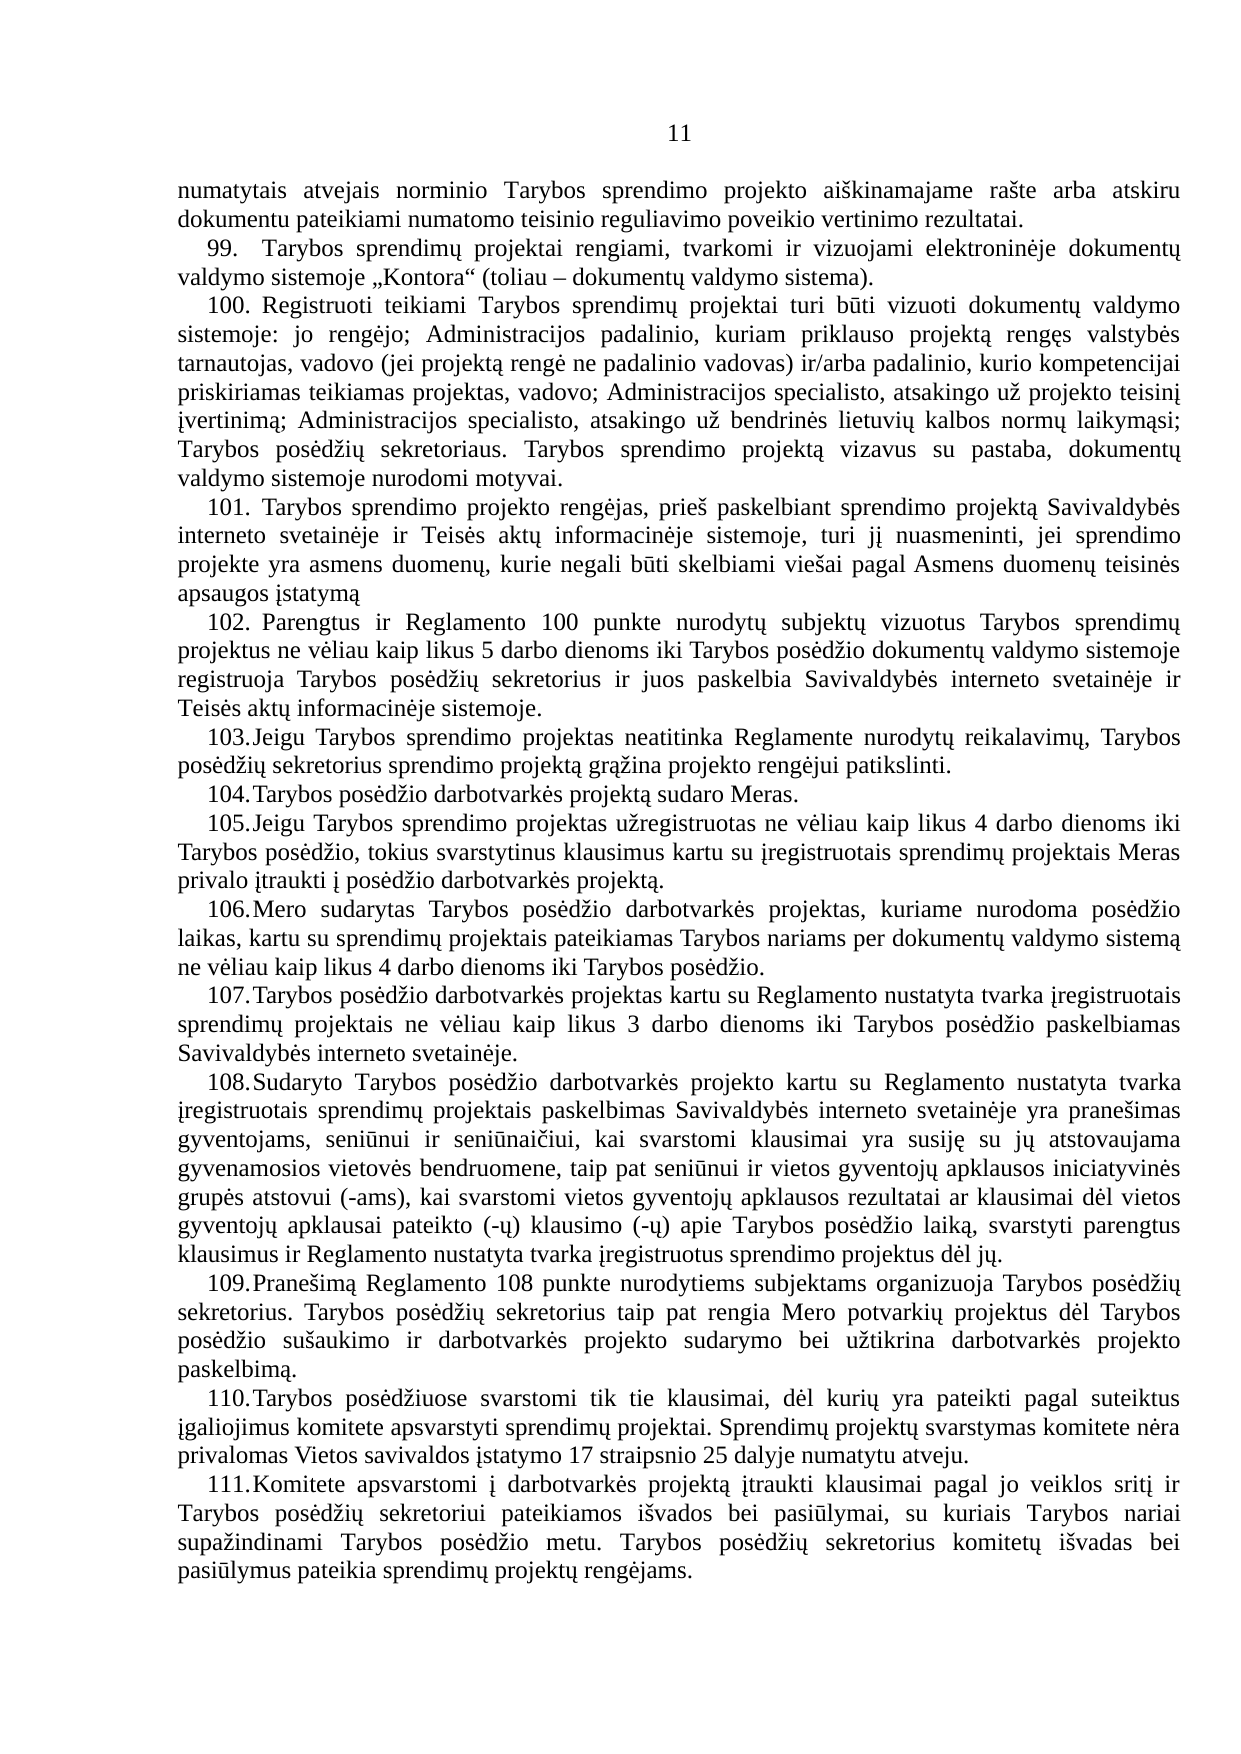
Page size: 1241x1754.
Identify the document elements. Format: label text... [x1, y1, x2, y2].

text 109. Pranešimą Reglamento 108 punkte nurodytiems subjektams organizuoja Tarybos posėdžių sekretorius. Tarybos posėdžių sekretorius taip pat rengia Mero potvarkių projektus dėl Tarybos posėdžio sušaukimo ir darbotvarkės projekto sudarymo bei užtikrina darbotvarkės projekto paskelbimą. [177, 1268, 1181, 1383]
text 101. Tarybos sprendimo projekto rengėjas, prieš paskelbiant sprendimo projektą Savivaldybės interneto svetainėje ir Teisės aktų informacinėje sistemoje, turi jį nuasmeninti, jei sprendimo projekte yra asmens duomenų, kurie negali būti skelbiami viešai pagal Asmens duomenų teisinės apsaugos įstatymą [177, 492, 1181, 607]
text 100. Registruoti teikiami Tarybos sprendimų projektai turi būti vizuoti dokumentų valdymo sistemoje: jo rengėjo; Administracijos padalinio, kuriam priklauso projektą rengęs valstybės tarnautojas, vadovo (jei projektą rengė ne padalinio vadovas) ir/arba padalinio, kurio kompetencijai priskiriamas teikiamas projektas, vadovo; Administracijos specialisto, atsakingo už projekto teisinį įvertinimą; Administracijos specialisto, atsakingo už bendrinės lietuvių kalbos normų laikymąsi; Tarybos posėdžių sekretoriaus. Tarybos sprendimo projektą vizavus su pastaba, dokumentų valdymo sistemoje nurodomi motyvai. [177, 291, 1181, 492]
text 104. Tarybos posėdžio darbotvarkės projektą sudaro Meras. [177, 779, 1181, 808]
text 99. Tarybos sprendimų projektai rengiami, tvarkomi ir vizuojami elektroninėje dokumentų valdymo sistemoje „Kontora“ (toliau – dokumentų valdymo sistema). [177, 233, 1181, 291]
text numatytais atvejais norminio Tarybos sprendimo projekto aiškinamajame rašte arba atskiru dokumentu pateikiami numatomo teisinio reguliavimo poveikio vertinimo rezultatai. [177, 176, 1181, 233]
text 106. Mero sudarytas Tarybos posėdžio darbotvarkės projektas, kuriame nurodoma posėdžio laikas, kartu su sprendimų projektais pateikiamas Tarybos nariams per dokumentų valdymo sistemą ne vėliau kaip likus 4 darbo dienoms iki Tarybos posėdžio. [177, 894, 1181, 981]
text 102. Parengtus ir Reglamento 100 punkte nurodytų subjektų vizuotus Tarybos sprendimų projektus ne vėliau kaip likus 5 darbo dienoms iki Tarybos posėdžio dokumentų valdymo sistemoje registruoja Tarybos posėdžių sekretorius ir juos paskelbia Savivaldybės interneto svetainėje ir Teisės aktų informacinėje sistemoje. [177, 607, 1181, 722]
text 107. Tarybos posėdžio darbotvarkės projektas kartu su Reglamento nustatyta tvarka įregistruotais sprendimų projektais ne vėliau kaip likus 3 darbo dienoms iki Tarybos posėdžio paskelbiamas Savivaldybės interneto svetainėje. [177, 981, 1181, 1067]
text 111. Komitete apsvarstomi į darbotvarkės projektą įtraukti klausimai pagal jo veiklos sritį ir Tarybos posėdžių sekretoriui pateikiamos išvados bei pasiūlymai, su kuriais Tarybos nariai supažindinami Tarybos posėdžio metu. Tarybos posėdžių sekretorius komitetų išvadas bei pasiūlymus pateikia sprendimų projektų rengėjams. [177, 1469, 1181, 1584]
text 108. Sudaryto Tarybos posėdžio darbotvarkės projekto kartu su Reglamento nustatyta tvarka įregistruotais sprendimų projektais paskelbimas Savivaldybės interneto svetainėje yra pranešimas gyventojams, seniūnui ir seniūnaičiui, kai svarstomi klausimai yra susiję su jų atstovaujama gyvenamosios vietovės bendruomene, taip pat seniūnui ir vietos gyventojų apklausos iniciatyvinės grupės atstovui (-ams), kai svarstomi vietos gyventojų apklausos rezultatai ar klausimai dėl vietos gyventojų apklausai pateikto (-ų) klausimo (-ų) apie Tarybos posėdžio laiką, svarstyti parengtus klausimus ir Reglamento nustatyta tvarka įregistruotus sprendimo projektus dėl jų. [177, 1067, 1181, 1268]
text 110. Tarybos posėdžiuose svarstomi tik tie klausimai, dėl kurių yra pateikti pagal suteiktus įgaliojimus komitete apsvarstyti sprendimų projektai. Sprendimų projektų svarstymas komitete nėra privalomas Vietos savivaldos įstatymo 17 straipsnio 25 dalyje numatytu atveju. [177, 1383, 1181, 1469]
text 105. Jeigu Tarybos sprendimo projektas užregistruotas ne vėliau kaip likus 4 darbo dienoms iki Tarybos posėdžio, tokius svarstytinus klausimus kartu su įregistruotais sprendimų projektais Meras privalo įtraukti į posėdžio darbotvarkės projektą. [177, 808, 1181, 894]
text 103. Jeigu Tarybos sprendimo projektas neatitinka Reglamente nurodytų reikalavimų, Tarybos posėdžių sekretorius sprendimo projektą grąžina projekto rengėjui patikslinti. [177, 722, 1181, 779]
